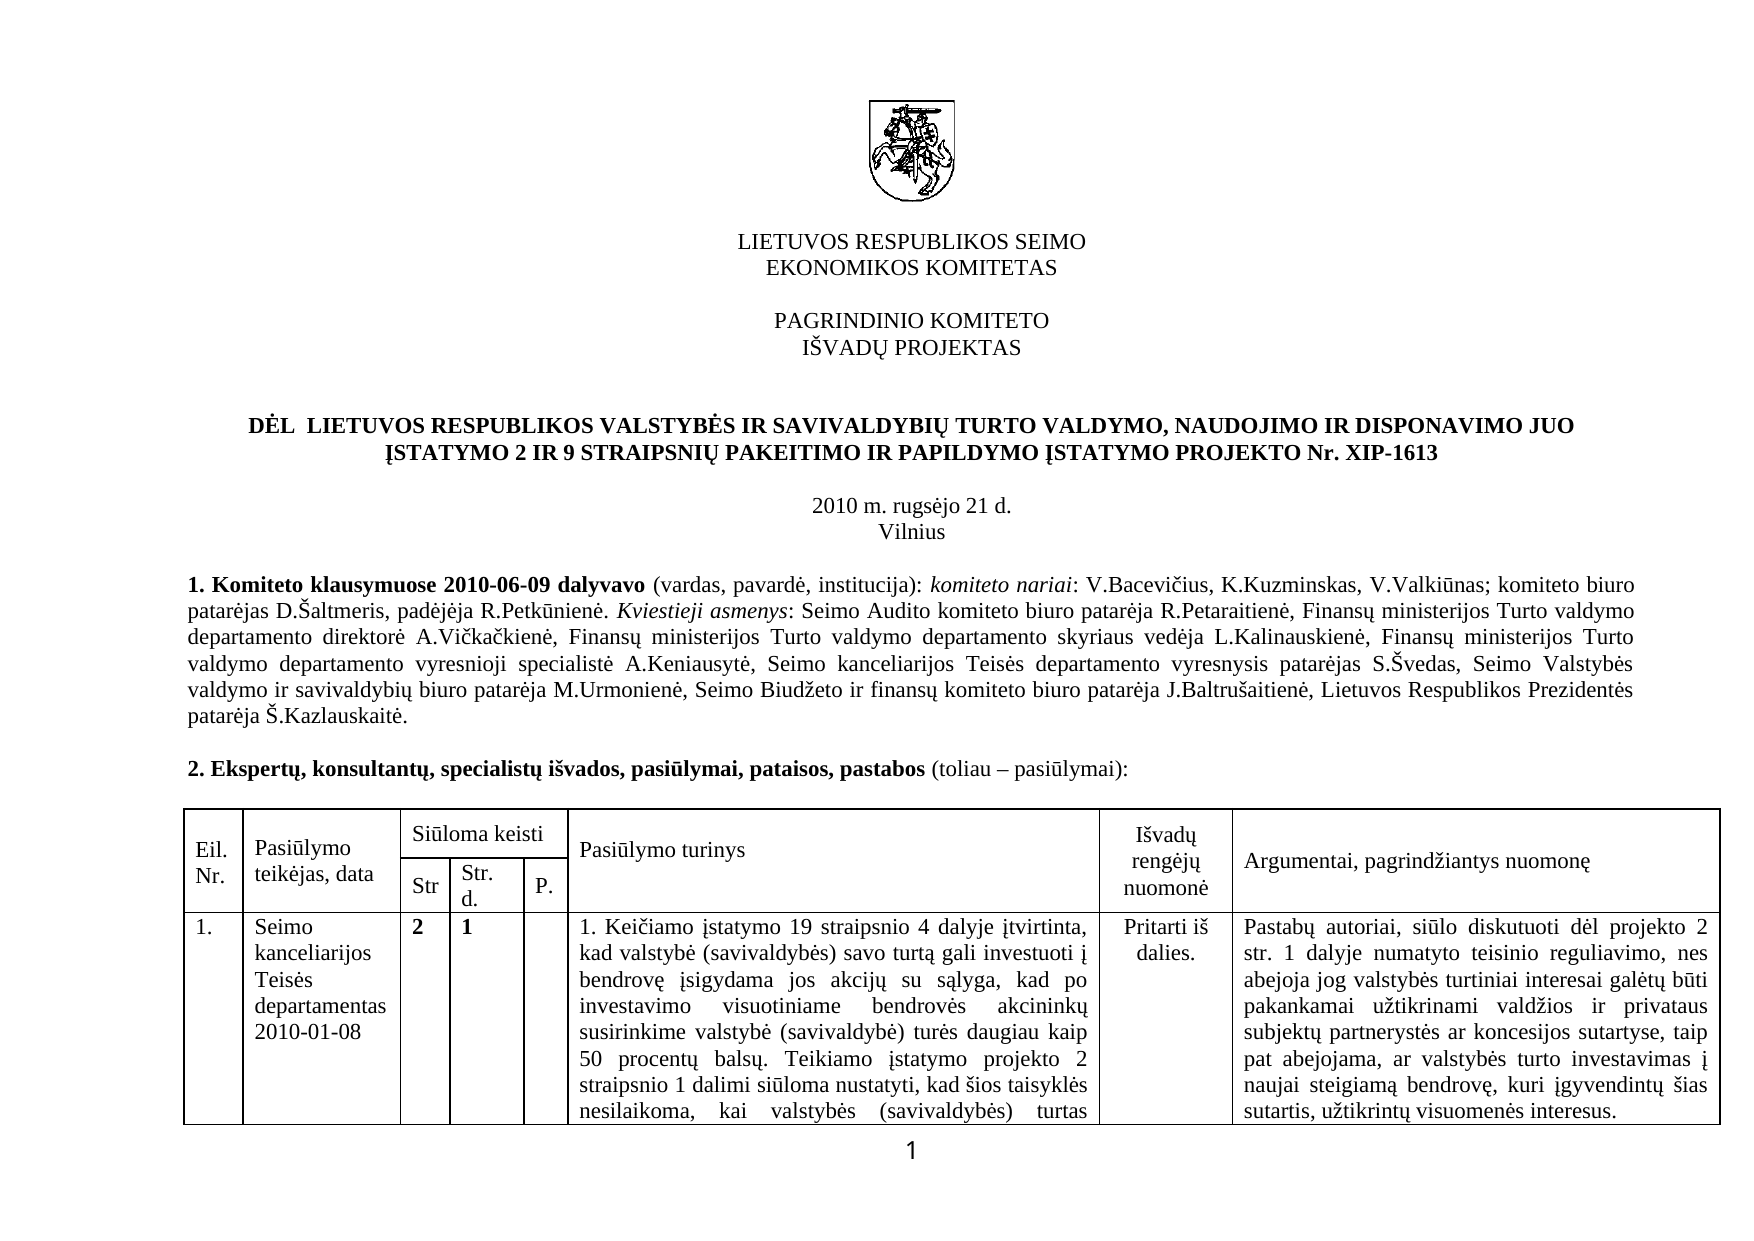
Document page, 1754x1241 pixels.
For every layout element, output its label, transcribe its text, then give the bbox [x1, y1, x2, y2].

table_cell 1. Keičiamo įstatymo 19 straipsnio 4 dalyje įtvirtinta, kad valstybė (savivaldybės) savo turtą gali investuoti į bendrovę įsigydama jos akcijų su sąlyga, kad po investavimo visuotiniame bendrovės akcininkų susirinkime valstybė (savivaldybė) turės daugiau kaip 50 procentų balsų. Teikiamo įstatymo projekto 2 straipsnio 1 dalimi siūloma nustatyti, kad šios taisyklės nesilaikoma, kai valstybės (savivaldybės) turtas [569, 913, 1099, 1124]
table_header Eil. Nr. [185, 810, 242, 911]
table_header Siūloma keisti [401, 810, 567, 857]
table_cell Pritarti iš dalies. [1100, 913, 1232, 1124]
table_cell Seimo kanceliarijos Teisės departamentas 2010-01-08 [244, 913, 400, 1124]
text PAGRINDINIO KOMITETO [187, 307, 1636, 333]
table_cell P. [525, 859, 567, 911]
table_cell [525, 913, 567, 1124]
text DĖL LIETUVOS RESPUBLIKOS VALSTYBĖS IR SAVIVALDYBIŲ TURTO VALDYMO, NAUDOJIMO IR DISPONAVIMO JUO ĮSTATYMO 2 IR 9 STRAIPSNIŲ PAKEITIMO IR PAPILDYMO ĮSTATYMO PROJEKTO Nr. XIP-1613 [187, 413, 1636, 465]
table_header Pasiūlymo turinys [569, 810, 1099, 911]
text EKONOMIKOS komitetas [187, 254, 1636, 281]
table_header Išvadų rengėjų nuomonė [1100, 810, 1232, 911]
text 2. Ekspertų, konsultantų, specialistų išvados, pasiūlymai, pataisos, pastabos (toliau – pasiūlymai): [187, 755, 1636, 782]
text 2010 m. rugsėjo 21 d. [187, 492, 1636, 518]
text IŠVADŲ PROJEKTAS [187, 333, 1636, 360]
text LIETUVOS RESPUBLIKOS SEIMO [187, 228, 1636, 254]
text Vilnius [187, 518, 1636, 544]
table_cell 1. [185, 913, 242, 1124]
table_header Pasiūlymo teikėjas, data [244, 810, 400, 911]
table_cell Str. d. [451, 859, 523, 911]
text 1. Komiteto klausymuose 2010-06-09 dalyvavo (vardas, pavardė, institucija): komiteto nariai: V.Bacevičius, K.Kuzminskas, V.Valkiūnas; komiteto biuro patarėjas D.Šaltmeris, padėjėja R.Petkūnienė. Kviestieji asmenys: Seimo Audito komiteto biuro patarėja R.Petaraitienė, Finansų ministerijos Turto valdymo departamento direktorė A.Vičkačkienė, Finansų ministerijos Turto valdymo departamento skyriaus vedėja L.Kalinauskienė, Finansų ministerijos Turto valdymo departamento vyresnioji specialistė A.Keniausytė, Seimo kanceliarijos Teisės departamento vyresnysis patarėjas S.Švedas, Seimo Valstybės valdymo ir savivaldybių biuro patarėja M.Urmonienė, Seimo Biudžeto ir finansų komiteto biuro patarėja J.Baltrušaitienė, Lietuvos Respublikos Prezidentės patarėja Š.Kazlauskaitė. [187, 571, 1636, 729]
table_header Argumentai, pagrindžiantys nuomonę [1233, 810, 1719, 911]
table_cell 1 [451, 913, 523, 1124]
table_cell Str [401, 859, 449, 911]
table_cell Pastabų autoriai, siūlo diskutuoti dėl projekto 2 str. 1 dalyje numatyto teisinio reguliavimo, nes abejoja jog valstybės turtiniai interesai galėtų būti pakankamai užtikrinami valdžios ir privataus subjektų partnerystės ar koncesijos sutartyse, taip pat abejojama, ar valstybės turto investavimas į naujai steigiamą bendrovę, kuri įgyvendintų šias sutartis, užtikrintų visuomenės interesus. [1233, 913, 1719, 1124]
table_cell 2 [401, 913, 449, 1124]
